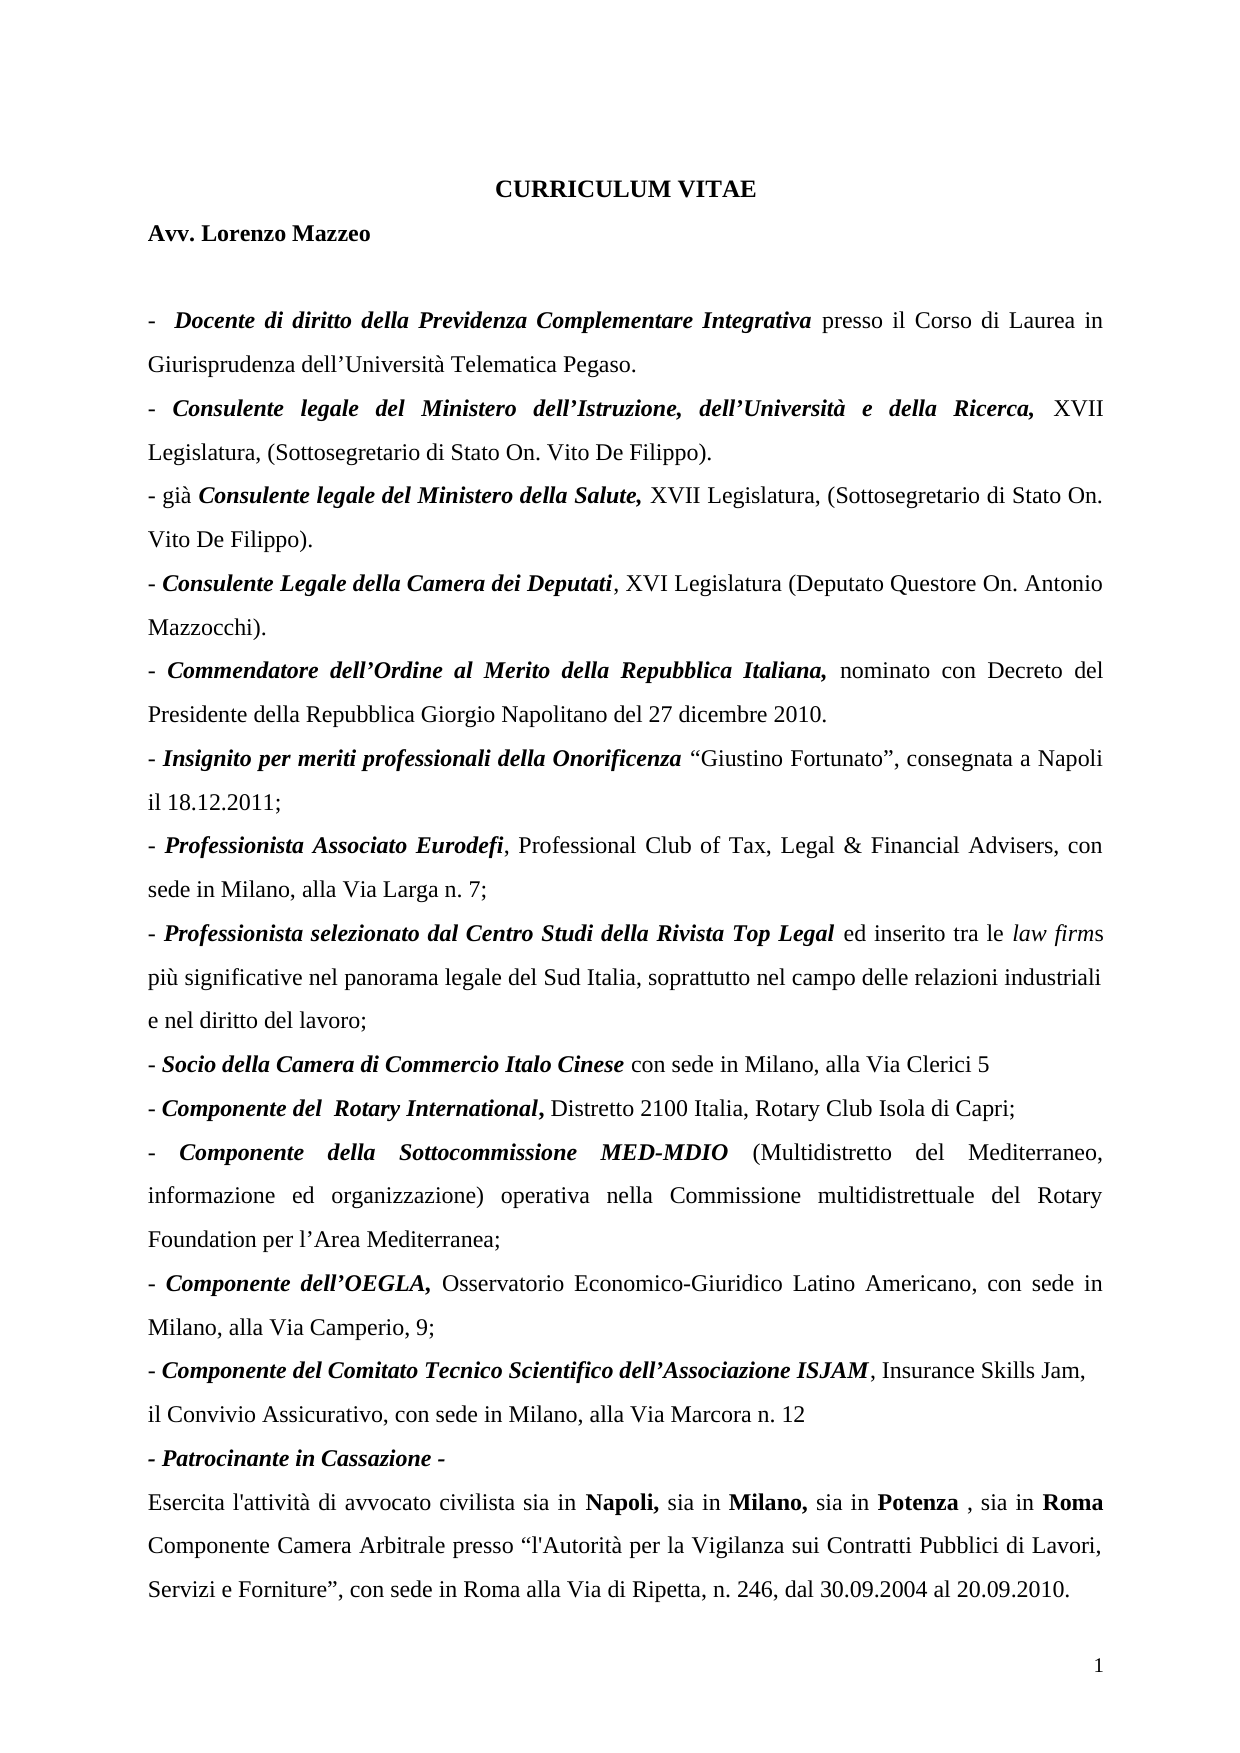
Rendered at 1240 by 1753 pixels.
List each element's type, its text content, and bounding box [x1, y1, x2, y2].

text - Commendatore dell’Ordine al Merito della Repubblica Italiana, nominato con Decreto del Presidente della Repubblica Giorgio Napolitano del 27 dicembre 2010. [148, 644, 1104, 731]
text Avv. Lorenzo Mazzeo [148, 206, 1104, 250]
text - Componente del Rotary International, Distretto 2100 Italia, Rotary Club Isola di Capri; [148, 1081, 1104, 1125]
text - Patrocinante in Cassazione - [148, 1431, 1104, 1475]
text - Socio della Camera di Commercio Italo Cinese con sede in Milano, alla Via Clerici 5 [148, 1037, 1104, 1081]
text - Consulente legale del Ministero dell’Istruzione, dell’Università e della Ricerca, XVII Legislatura, (Sottosegretario di Stato On. Vito De Filippo). [148, 381, 1104, 469]
text - già Consulente legale del Ministero della Salute, XVII Legislatura, (Sottosegretario di Stato On. Vito De Filippo). [148, 469, 1104, 556]
text - Componente dell’OEGLA, Osservatorio Economico-Giuridico Latino Americano, con sede in Milano, alla Via Camperio, 9; [148, 1256, 1104, 1344]
text - Professionista selezionato dal Centro Studi della Rivista Top Legal ed inserito tra le law firms più significative nel panorama legale del Sud Italia, soprattutto nel campo delle relazioni industriali e nel diritto del lavoro; [148, 906, 1104, 1037]
text - Docente di diritto della Previdenza Complementare Integrativa presso il Corso di Laurea in Giurisprudenza dell’Università Telematica Pegaso. [148, 294, 1104, 381]
text - Insignito per meriti professionali della Onorificenza “Giustino Fortunato”, consegnata a Napoli il 18.12.2011; [148, 731, 1104, 819]
text CURRICULUM VITAE [148, 162, 1104, 206]
text - Componente del Comitato Tecnico Scientifico dell’Associazione ISJAM, Insurance Skills Jam, il Convivio Assicurativo, con sede in Milano, alla Via Marcora n. 12 [148, 1344, 1104, 1431]
text - Professionista Associato Eurodefi, Professional Club of Tax, Legal & Financial Advisers, con sede in Milano, alla Via Larga n. 7; [148, 819, 1104, 906]
text - Componente della Sottocommissione MED-MDIO (Multidistretto del Mediterraneo, informazione ed organizzazione) operativa nella Commissione multidistrettuale del Rotary Foundation per l’Area Mediterranea; [148, 1125, 1104, 1256]
text Esercita l'attività di avvocato civilista sia in Napoli, sia in Milano, sia in Potenza , sia in Roma Componente Camera Arbitrale presso “l'Autorità per la Vigilanza sui Contratti Pubblici di Lavori, Servizi e Forniture”, con sede in Roma alla Via di Ripetta, n. 246, dal 30.09.2004 al 20.09.2010. [148, 1475, 1104, 1606]
text - Consulente Legale della Camera dei Deputati, XVI Legislatura (Deputato Questore On. Antonio Mazzocchi). [148, 556, 1104, 644]
